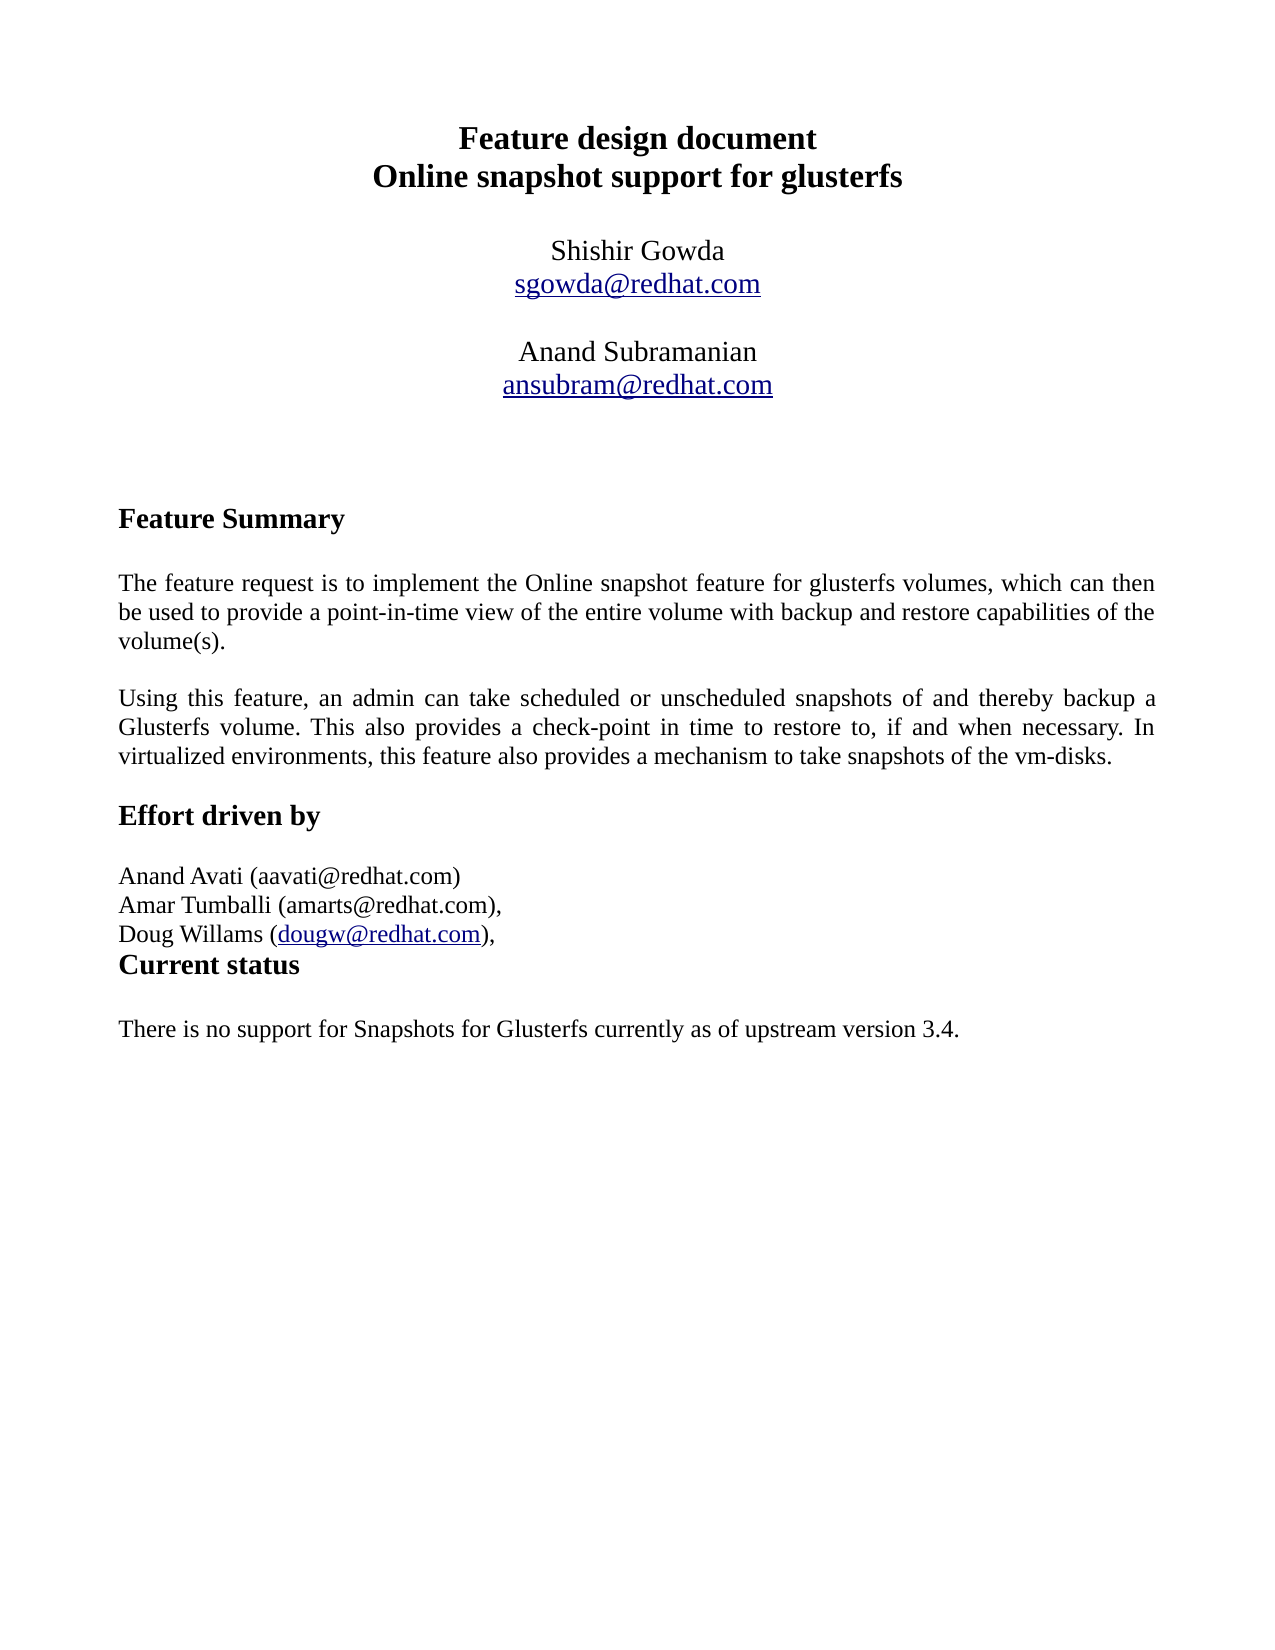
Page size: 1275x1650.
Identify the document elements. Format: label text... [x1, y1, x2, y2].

text sgowda@redhat.com [118, 267, 1157, 300]
text Shishir Gowda [118, 233, 1157, 267]
text The feature request is to implement the Online snapshot feature for glusterfs volumes, which can then be used to provide a point-in-time view of the entire volume with backup and restore capabilities of the volume(s). [118, 568, 1157, 655]
text Anand Avati (aavati@redhat.com) [118, 861, 1157, 890]
text Current status [118, 947, 1157, 981]
text Anand Subramanian [118, 334, 1157, 367]
text ansubram@redhat.com [118, 367, 1157, 401]
text Feature Summary [118, 501, 1157, 535]
text Using this feature, an admin can take scheduled or unscheduled snapshots of and thereby backup a Glusterfs volume. This also provides a check-point in time to restore to, if and when necessary. In virtualized environments, this feature also provides a mechanism to take snapshots of the vm-disks. [118, 683, 1157, 770]
text Effort driven by [118, 798, 1157, 832]
text Feature design document [118, 118, 1157, 156]
text Online snapshot support for glusterfs [118, 156, 1157, 195]
text Amar Tumballi (amarts@redhat.com), [118, 890, 1157, 919]
text Doug Willams (dougw@redhat.com), [118, 919, 1157, 947]
text There is no support for Snapshots for Glusterfs currently as of upstream version 3.4. [118, 1014, 1157, 1043]
